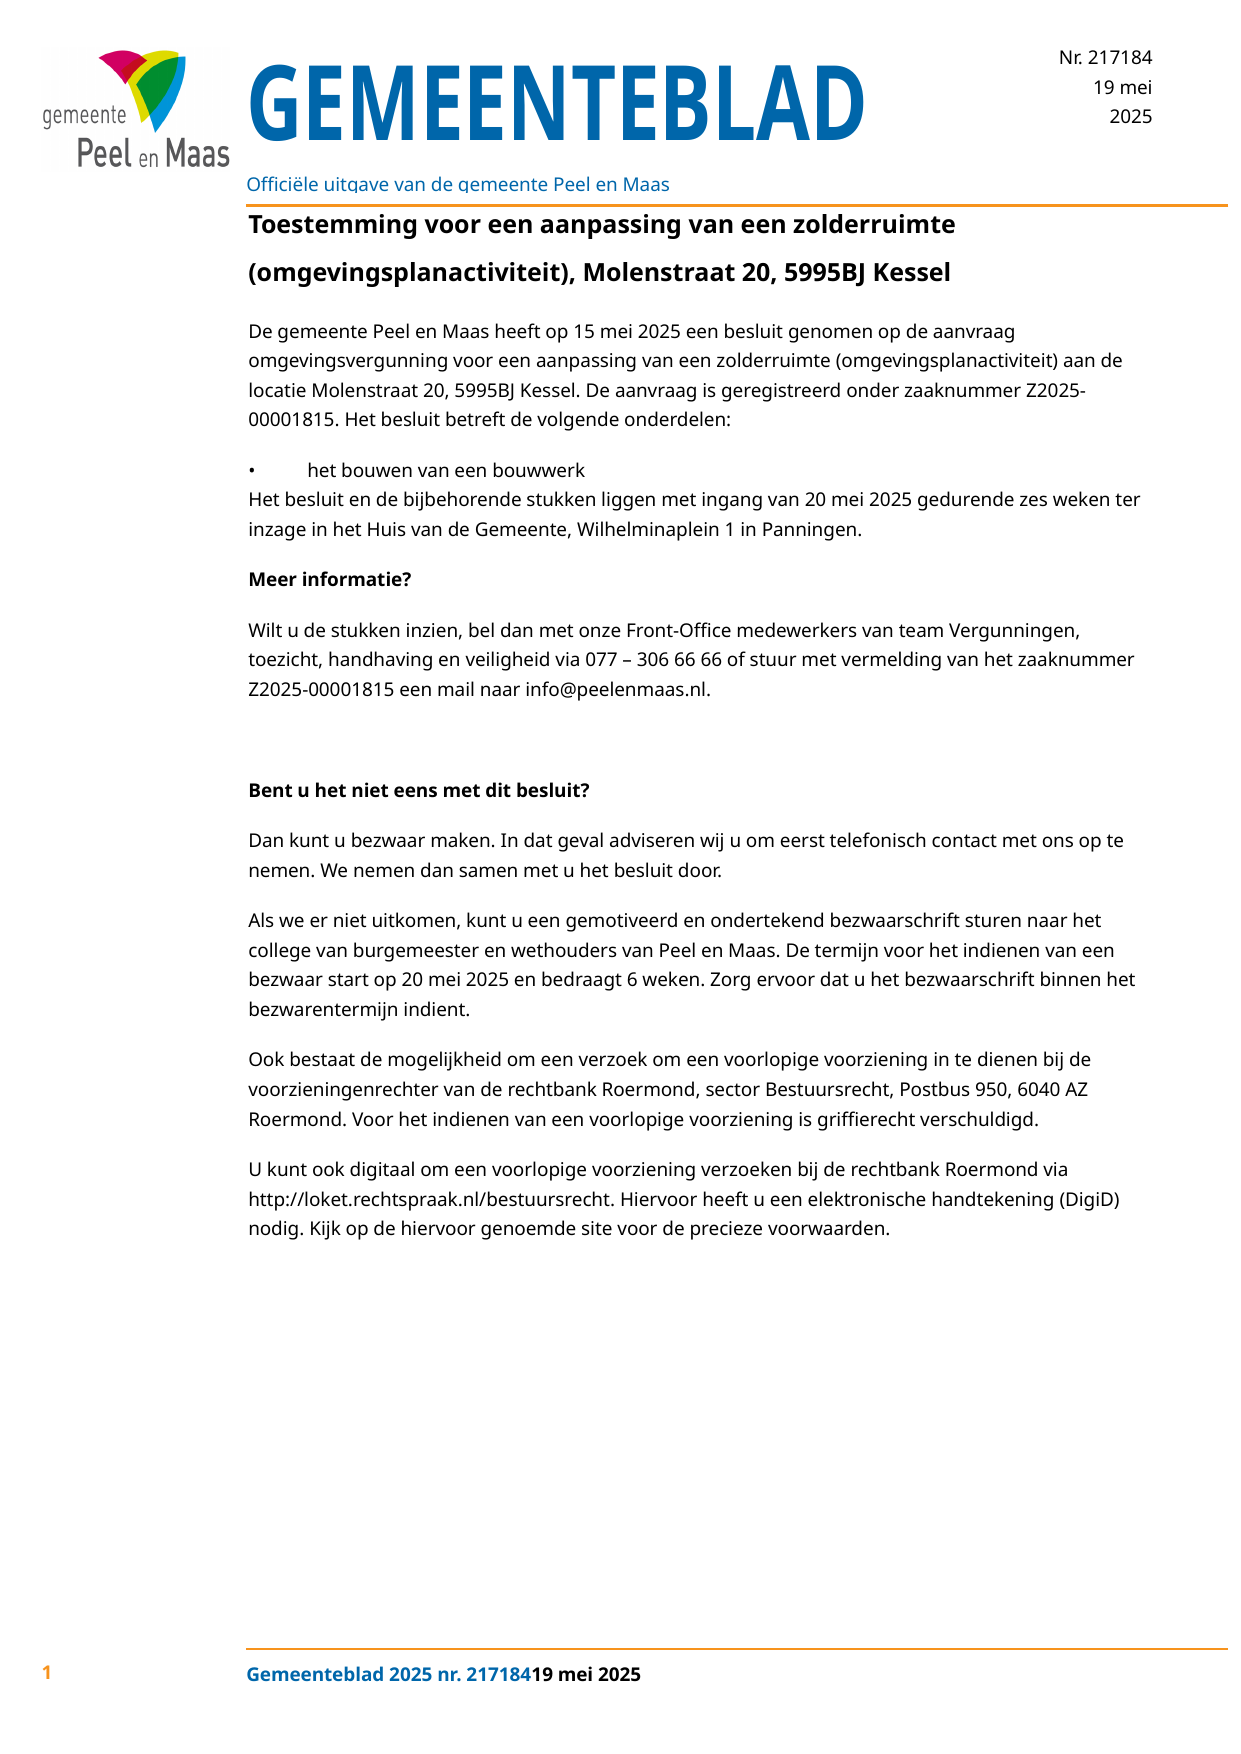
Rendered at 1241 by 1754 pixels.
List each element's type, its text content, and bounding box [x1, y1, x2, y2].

text De gemeente Peel en Maas heeft op 15 mei 2025 een besluit genomen op de aanvraag omgevingsvergunning voor een aanpassing van een zolderruimte (omgevingsplanactiviteit) aan de locatie Molenstraat 20, 5995BJ Kessel. De aanvraag is geregistreerd onder zaaknummer Z2025-00001815. Het besluit betreft de volgende onderdelen: [248, 318, 1152, 432]
list het bouwen van een bouwwerk [248, 457, 1152, 483]
picture [41, 47, 231, 172]
text Dan kunt u bezwaar maken. In dat geval adviseren wij u om eerst telefonisch contact met ons op te nemen. We nemen dan samen met u het besluit door. [248, 827, 1152, 883]
text Toestemming voor een aanpassing van een zolderruimte (omgevingsplanactiviteit), Molenstraat 20, 5995BJ Kessel [248, 207, 1152, 288]
text Als we er niet uitkomen, kunt u een gemotiveerd en ondertekend bezwaarschrift sturen naar het college van burgemeester en wethouders van Peel en Maas. De termijn voor het indienen van een bezwaar start op 20 mei 2025 en bedraagt 6 weken. Zorg ervoor dat u het bezwaarschrift binnen het bezwarentermijn indient. [248, 907, 1152, 1022]
text Bent u het niet eens met dit besluit? [248, 777, 1152, 803]
text U kunt ook digitaal om een voorlopige voorziening verzoeken bij de rechtbank Roermond via http://loket.rechtspraak.nl/bestuursrecht. Hiervoor heeft u een elektronische handtekening (DigiD) nodig. Kijk op de hiervoor genoemde site voor de precieze voorwaarden. [248, 1156, 1152, 1241]
text Ook bestaat de mogelijkheid om een verzoek om een voorlopige voorziening in te dienen bij de voorzieningenrechter van de rechtbank Roermond, sector Bestuursrecht, Postbus 950, 6040 AZ Roermond. Voor het indienen van een voorlopige voorziening is griffierecht verschuldigd. [248, 1047, 1152, 1132]
text Meer informatie? [248, 567, 1152, 592]
text Het besluit en de bijbehorende stukken liggen met ingang van 20 mei 2025 gedurende zes weken ter inzage in het Huis van de Gemeente, Wilhelminaplein 1 in Panningen. [248, 487, 1152, 542]
text Wilt u de stukken inzien, bel dan met onze Front-Office medewerkers van team Vergunningen, toezicht, handhaving en veiligheid via 077 – 306 66 66 of stuur met vermelding van het zaaknummer Z2025-00001815 een mail naar info@peelenmaas.nl. [248, 617, 1152, 702]
